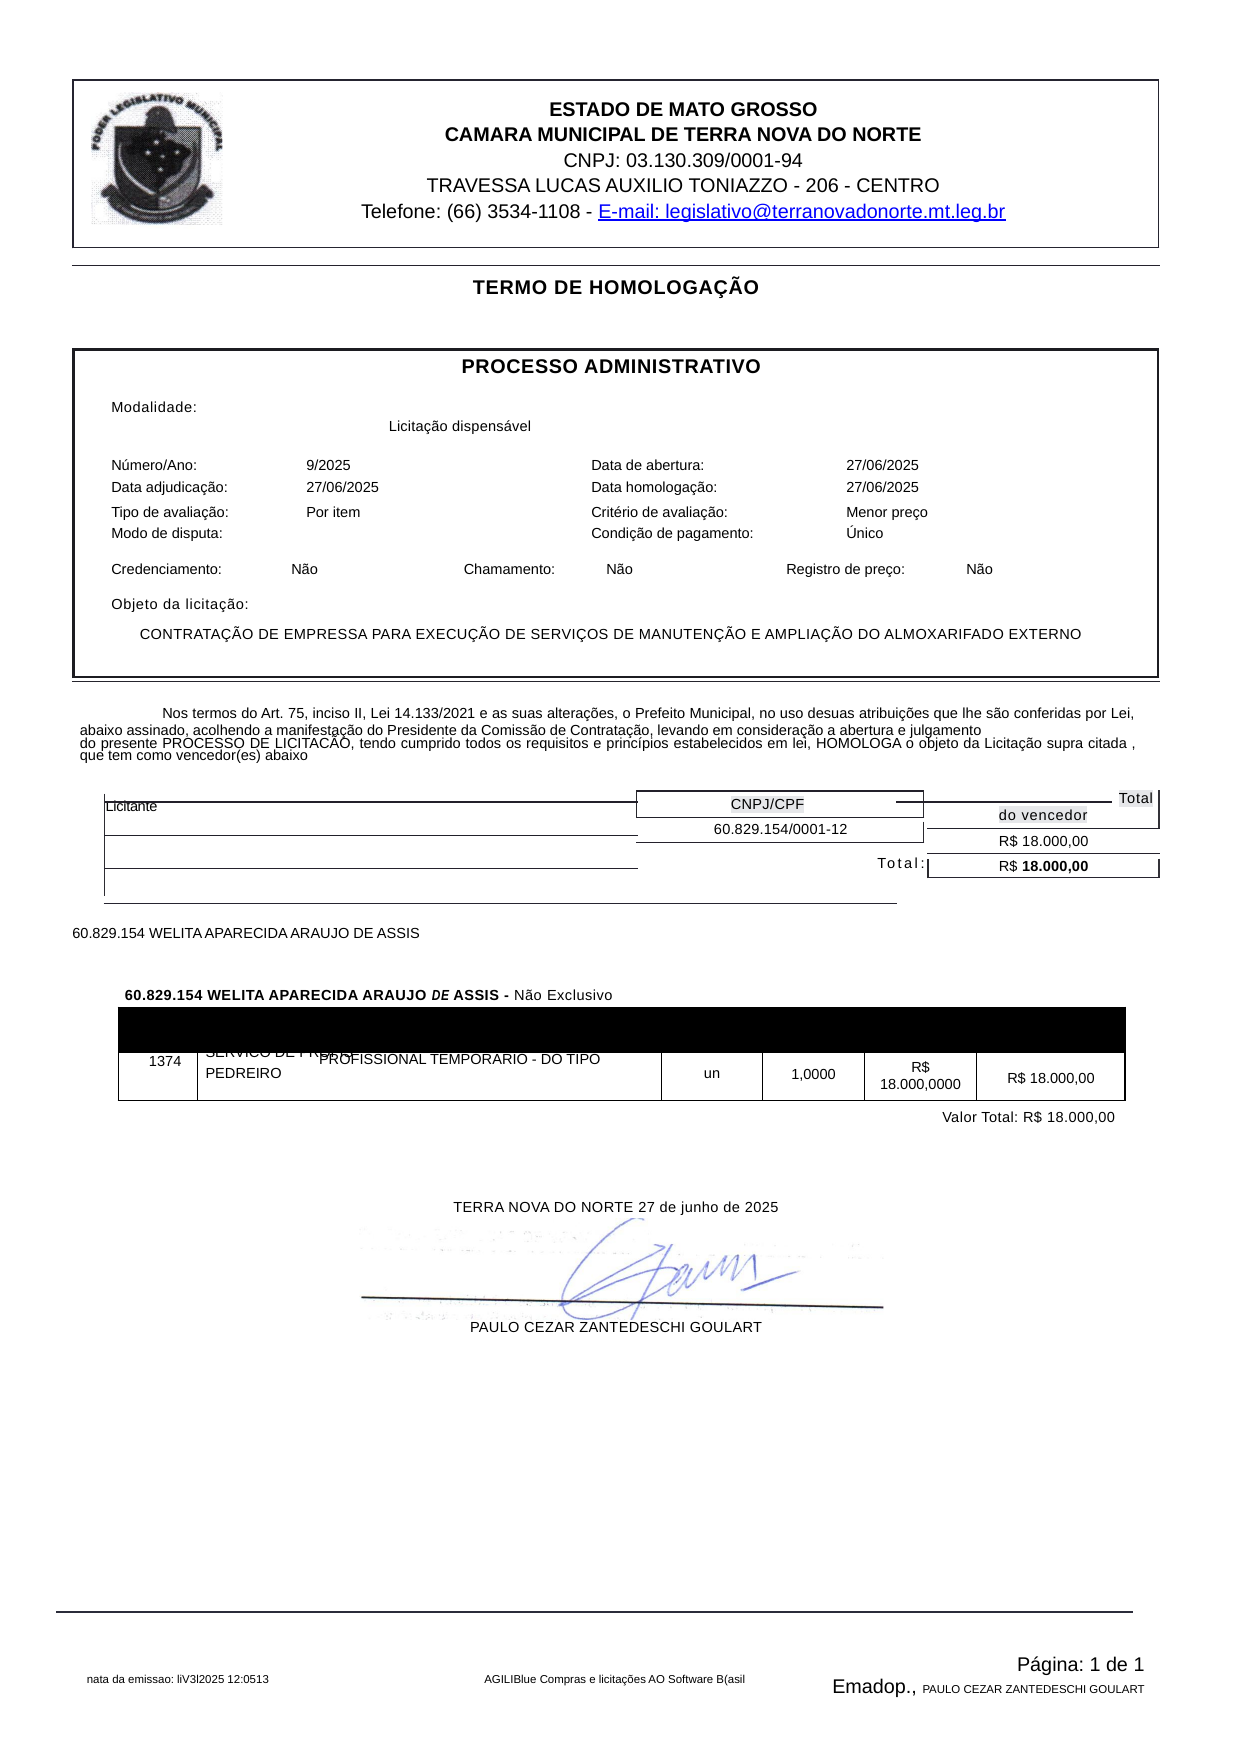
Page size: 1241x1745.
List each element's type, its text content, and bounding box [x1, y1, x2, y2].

table_header Descrição do item [198, 1008, 661, 1052]
table_header ESTADO DE MATO GROSSO CAMARA MUNICIPAL DE TERRA NOVA DO NORTE CNPJ: 03.130.309/0001-94 TRAVESSA LUCAS AUXILIO TONIAZZO - 206 - CENTRO Telefone: (66) 3534-1108 - E-mail: legislativo@terranovadonorte.mt.leg.br [223, 90, 1151, 231]
table_cell SERVICO DE PROFIS PROFISSIONAL TEMPORARIO - DO TIPO PEDREIRO [198, 1053, 661, 1100]
table_header Valor unit. [865, 1008, 976, 1052]
table_cell un [662, 1053, 762, 1100]
text [79, 667, 1137, 676]
text Credenciamento: Não Chamamento: Não Registro de preço: Não [111, 554, 1149, 579]
table_header Qtd. [763, 1008, 864, 1052]
picture [91, 92, 223, 229]
text Número/Ano: 9/2025 Data de abertura: 27/06/2025 [111, 454, 1149, 474]
text Nos termos do Art. 75, inciso II, Lei 14.133/2021 e as suas alterações, o Prefeito Municipal, no uso desuas atribuições que lhe são conferidas por Lei, abaixo assinado, acolhendo a manifestação do Presidente da Comissão de Contratação, levando em consideração a abertura e julgamento [79, 682, 1137, 738]
text CNPJ/CPF [637, 792, 923, 817]
table_cell 1374 [119, 1053, 197, 1100]
text Modalidade: [111, 399, 1149, 415]
text PAULO CEZAR ZANTEDESCHI GOULART [72, 1320, 1160, 1336]
table_cell R$ 18.000,00 [977, 1053, 1124, 1100]
text do presente PROCESSO DE LICITACÃO, tendo cumprido todos os requisitos e princípios estabelecidos em lei, HOMOLOGA o objeto da Licitação supra citada , que tem como vencedor(es) abaixo [79, 739, 1137, 762]
text Modo de disputa: Condição de pagamento: Único [111, 522, 1149, 542]
table_cell R$ 18.000,0000 [865, 1053, 976, 1100]
text Total do vencedor [927, 790, 1158, 828]
text CONTRATAÇÃO DE EMPRESSA PARA EXECUÇÃO DE SERVIÇOS DE MANUTENÇÃO E AMPLIAÇÃO DO ALMOXARIFADO EXTERNO [75, 619, 1149, 644]
text [72, 248, 1160, 265]
table_header Valor total [977, 1008, 1124, 1052]
table_header Página: 1 de 1 Emadop., PAULO CEZAR ZANTEDESCHI GOULART [801, 1655, 1159, 1699]
text 60.829.154 WELITA APARECIDA ARAUJO DE ASSIS - Não Exclusivo [124, 985, 1160, 1004]
text 60.829.154/0001-12 [636, 822, 923, 842]
picture [359, 1218, 884, 1320]
text Licitação dispensável [388, 418, 1149, 434]
text PROCESSO ADMINISTRATIVO [75, 355, 1149, 378]
text 60.829.154 WELITA APARECIDA ARAUJO DE ASSIS [72, 836, 484, 942]
text Valor Total: R$ 18.000,00 [942, 1109, 1160, 1126]
text Total: [636, 856, 924, 872]
table_header Unidade [662, 1008, 762, 1052]
table_header Código [119, 1008, 197, 1052]
text Objeto da licitação: [111, 596, 1149, 613]
table_header nata da emissao: liV3l2025 12:0513 AGILIBlue Compras e licitações AO Software B(asil [72, 1655, 801, 1699]
text TERMO DE HOMOLOGAÇÃO [72, 266, 1160, 299]
text Data adjudicação: 27/06/2025 Data homologação: 27/06/2025 [111, 477, 1149, 497]
text R$ 18.000,00 [927, 833, 1160, 853]
text Tipo de avaliação: Por item Critério de avaliação: Menor preço [111, 498, 1149, 522]
text [74, 243, 1158, 247]
table_cell 1,0000 [763, 1053, 864, 1100]
text R$ 18.000,00 [927, 858, 1159, 877]
text Licitante [72, 790, 176, 814]
text TERRA NOVA DO NORTE 27 de junho de 2025 [72, 1198, 1160, 1216]
table_header [74, 90, 222, 231]
